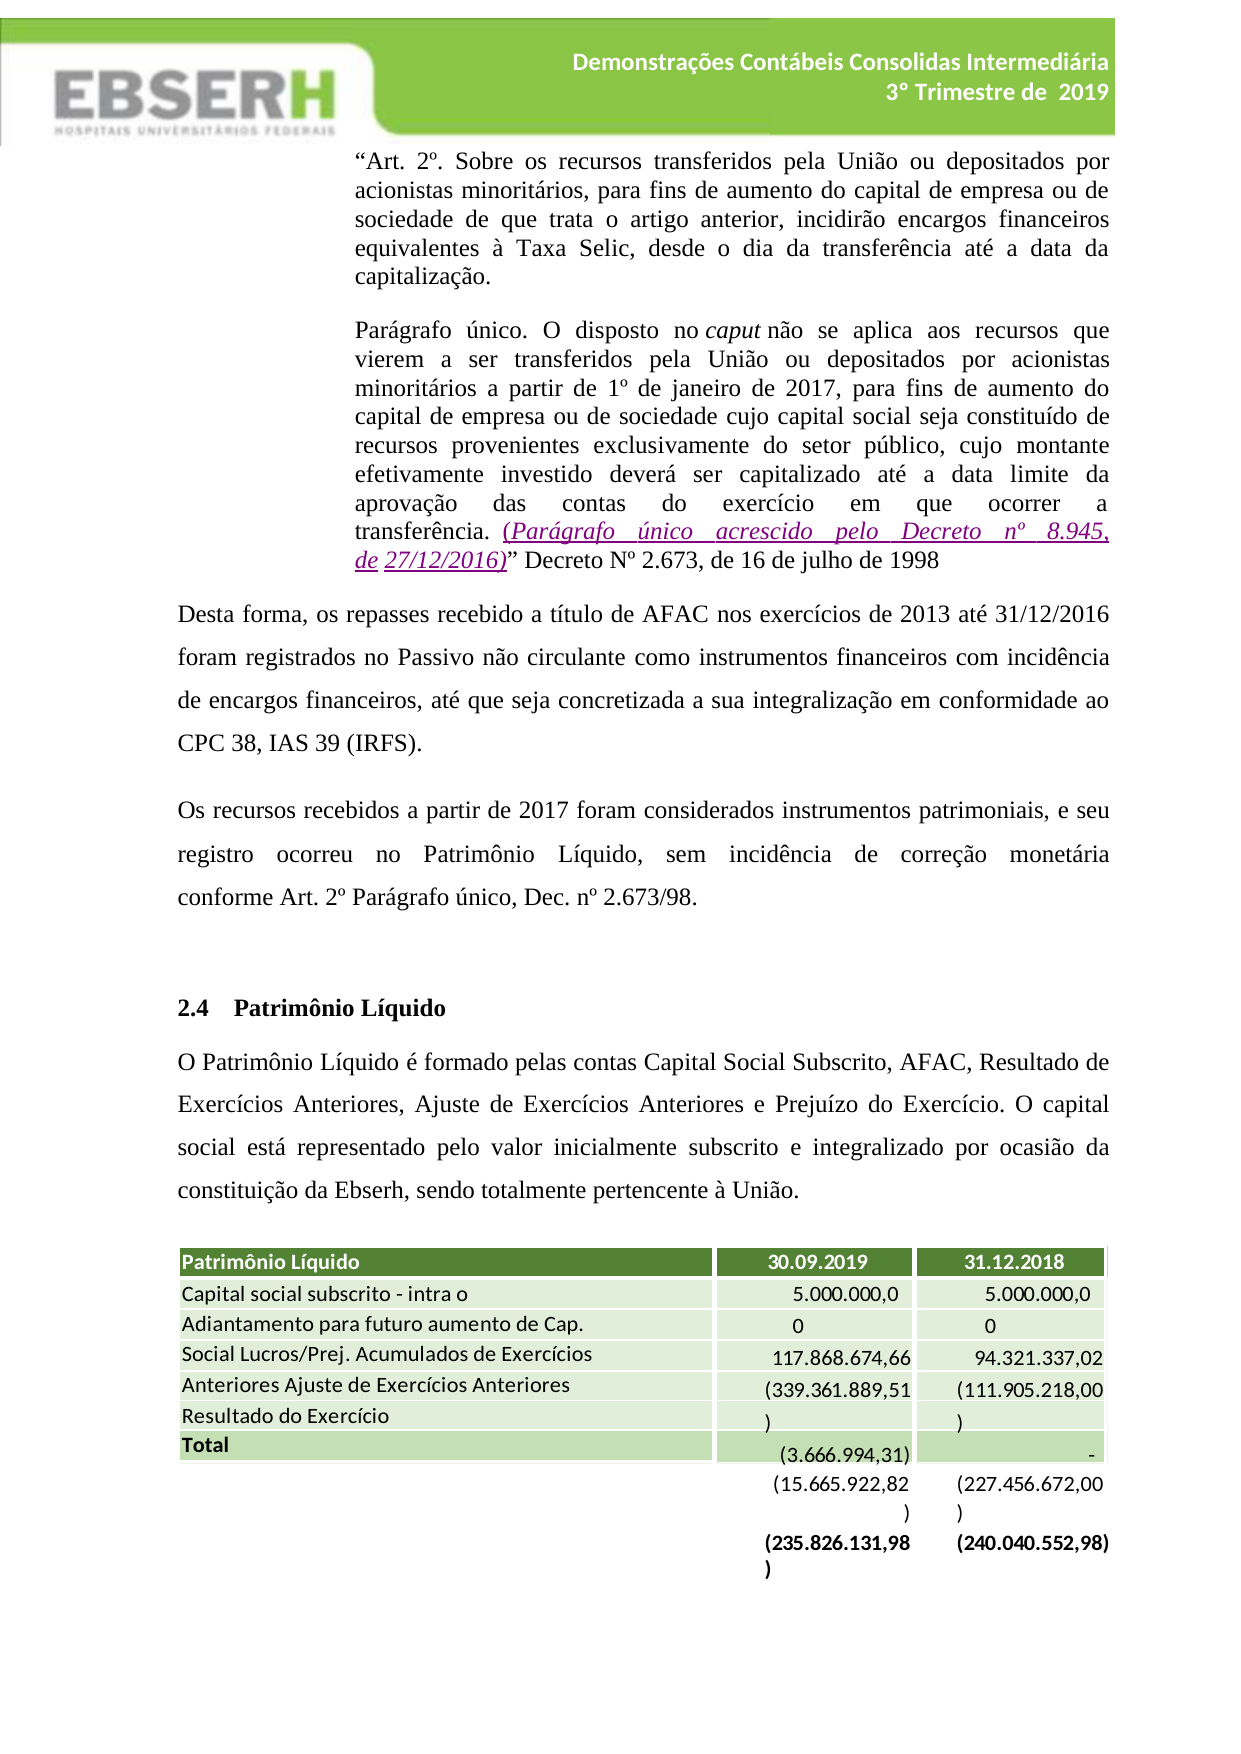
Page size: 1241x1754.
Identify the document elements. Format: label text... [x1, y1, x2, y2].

text 2.4 Patrimônio Líquido [177, 993, 1154, 1022]
text Parágrafo único. O disposto no caput não se aplica aos recursos que vierem a ser transferidos pela União ou depositados por acionistas minoritários a partir de 1º de janeiro de 2017, para fins de aumento do capital de empresa ou de sociedade cujo capital social seja constituído de recursos provenientes exclusivamente do setor público, cujo montante efetivamente investido deverá ser capitalizado até a data limite da aprovação das contas do exercício em que ocorrer a transferência. (Parágrafo único acrescido pelo Decreto nº 8.945, de 27/12/2016)” Decreto Nº 2.673, de 16 de julho de 1998 [354, 315, 1110, 574]
text Desta forma, os repasses recebido a título de AFAC nos exercícios de 2013 até 31/12/2016 foram registrados no Passivo não circulante como instrumentos financeiros com incidência de encargos financeiros, até que seja concretizada a sua integralização em conformidade ao CPC 38, IAS 39 (IRFS). [177, 599, 1110, 756]
text (235.826.131,98) [764, 1529, 912, 1582]
text Os recursos recebidos a partir de 2017 foram considerados instrumentos patrimoniais, e seu registro ocorreu no Patrimônio Líquido, sem incidência de correção monetária conforme Art. 2º Parágrafo único, Dec. nº 2.673/98. [177, 796, 1110, 911]
text “Art. 2º. Sobre os recursos transferidos pela União ou depositados por acionistas minoritários, para fins de aumento do capital de empresa ou de sociedade de que trata o artigo anterior, incidirão encargos financeiros equivalentes à Taxa Selic, desde o dia da transferência até a data da capitalização. [354, 146, 1109, 290]
text (240.040.552,98) [956, 1529, 1154, 1556]
text -(227.456.672,00) [956, 1464, 1107, 1526]
text O Patrimônio Líquido é formado pelas contas Capital Social Subscrito, AFAC, Resultado de Exercícios Anteriores, Ajuste de Exercícios Anteriores e Prejuízo do Exercício. O capital social está representado pelo valor inicialmente subscrito e integralizado por ocasião da constituição da Ebserh, sendo totalmente pertencente à União. [177, 1047, 1110, 1204]
text (3.666.994,31) (15.665.922,82) [770, 1464, 910, 1526]
